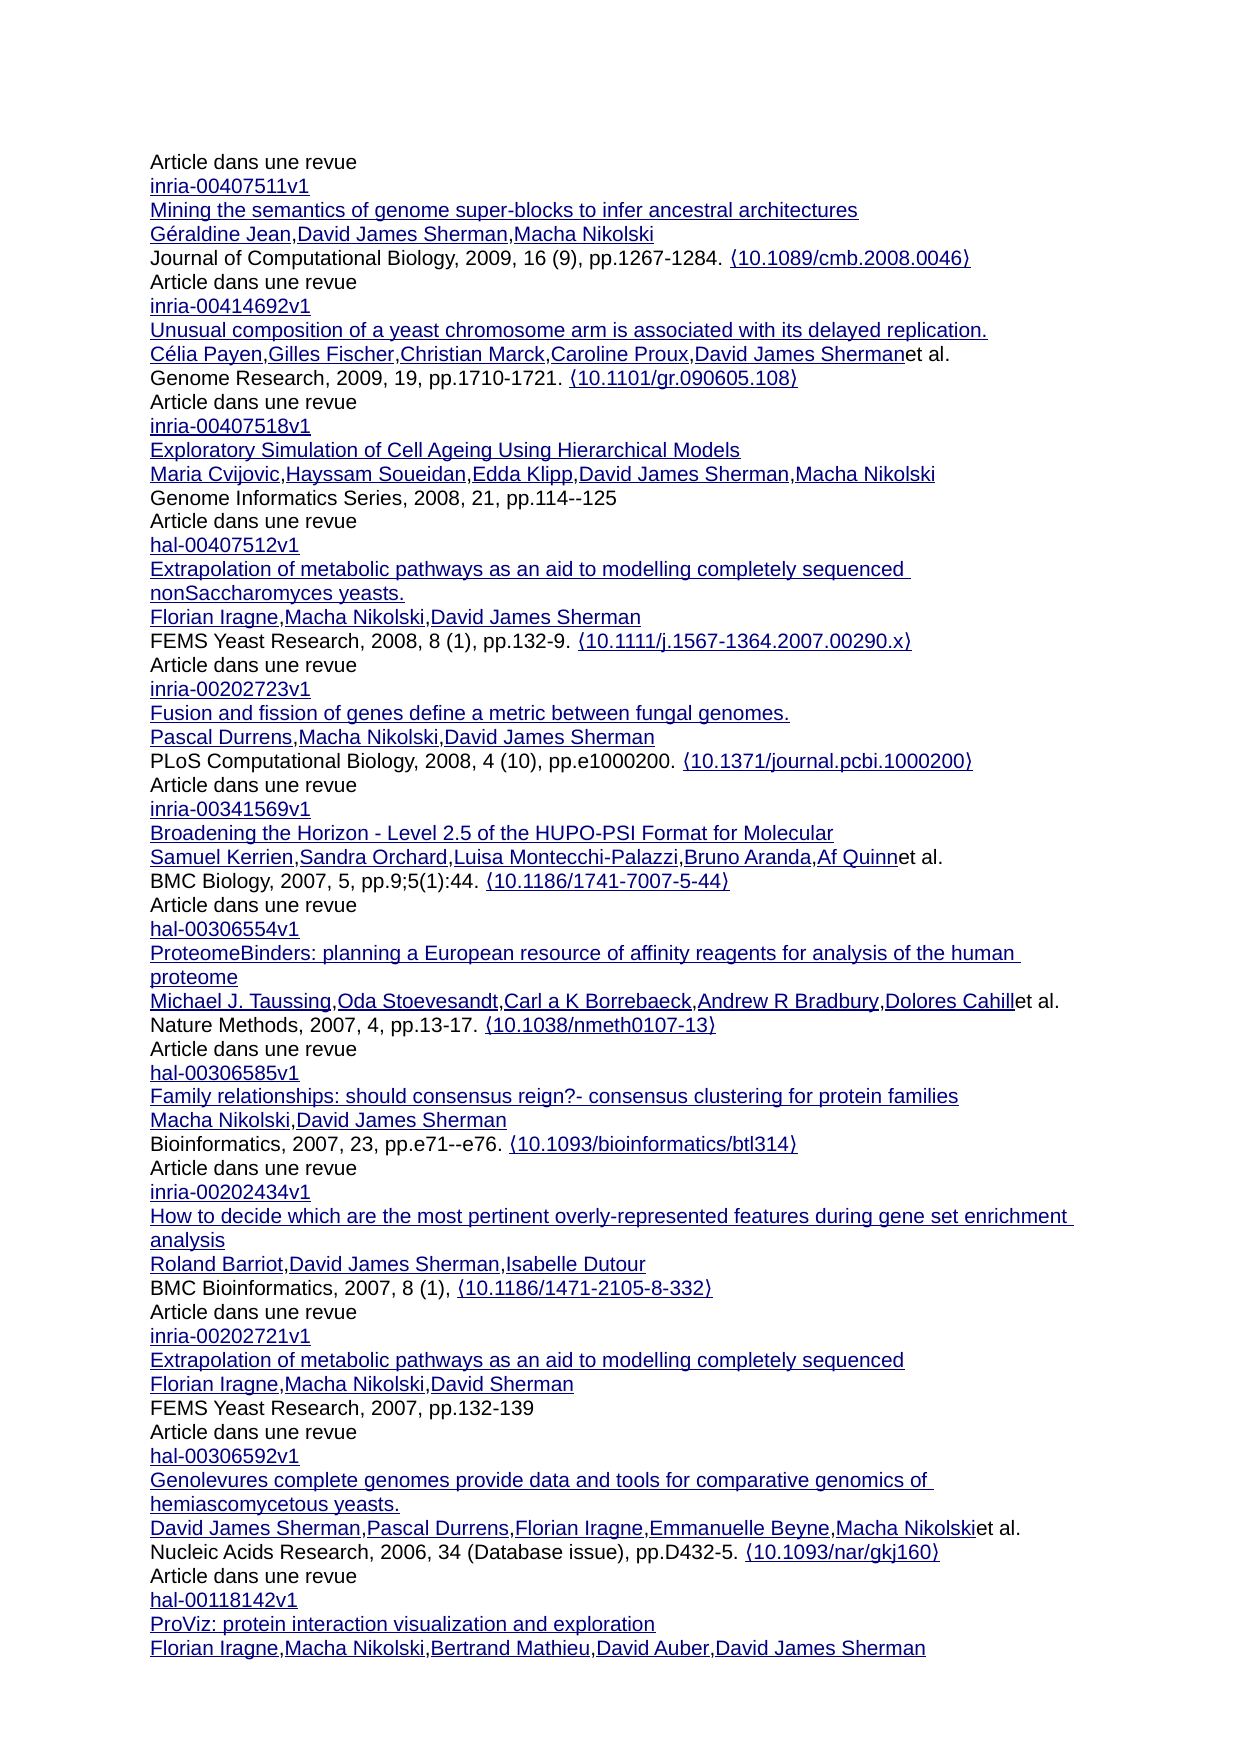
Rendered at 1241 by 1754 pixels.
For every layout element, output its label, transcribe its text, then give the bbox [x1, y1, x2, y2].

table_cell Genolevures complete genomes provide data and tools for comparative genomics of hemiascomycetous yeasts. David James Sherman,Pascal Durrens,Florian Iragne,Emmanuelle Beyne,Macha Nikolskiet al. Nucleic Acids Research, 2006, 34 (Database issue), pp.D432-5. ⟨10.1093/nar/gkj160⟩ Article dans une revue hal-00118142v1 [150, 1468, 1090, 1611]
table_cell Mining the semantics of genome super-blocks to infer ancestral architectures Géraldine Jean,David James Sherman,Macha Nikolski Journal of Computational Biology, 2009, 16 (9), pp.1267-1284. ⟨10.1089/cmb.2008.0046⟩ Article dans une revue inria-00414692v1 [150, 198, 1090, 318]
table_cell Family relationships: should consensus reign?- consensus clustering for protein families Macha Nikolski,David James Sherman Bioinformatics, 2007, 23, pp.e71--e76. ⟨10.1093/bioinformatics/btl314⟩ Article dans une revue inria-00202434v1 [150, 1084, 1090, 1204]
table_cell Extrapolation of metabolic pathways as an aid to modelling completely sequenced nonSaccharomyces yeasts. Florian Iragne,Macha Nikolski,David James Sherman FEMS Yeast Research, 2008, 8 (1), pp.132-9. ⟨10.1111/j.1567-1364.2007.00290.x⟩ Article dans une revue inria-00202723v1 [150, 557, 1090, 701]
table_cell Fusion and fission of genes define a metric between fungal genomes. Pascal Durrens,Macha Nikolski,David James Sherman PLoS Computational Biology, 2008, 4 (10), pp.e1000200. ⟨10.1371/journal.pcbi.1000200⟩ Article dans une revue inria-00341569v1 [150, 701, 1090, 821]
table_cell Article dans une revue inria-00407511v1 [150, 150, 1090, 198]
table_cell Unusual composition of a yeast chromosome arm is associated with its delayed replication. Célia Payen,Gilles Fischer,Christian Marck,Caroline Proux,David James Shermanet al. Genome Research, 2009, 19, pp.1710-1721. ⟨10.1101/gr.090605.108⟩ Article dans une revue inria-00407518v1 [150, 318, 1090, 437]
table_cell Extrapolation of metabolic pathways as an aid to modelling completely sequenced Florian Iragne,Macha Nikolski,David Sherman FEMS Yeast Research, 2007, pp.132-139 Article dans une revue hal-00306592v1 [150, 1348, 1090, 1468]
table_cell Exploratory Simulation of Cell Ageing Using Hierarchical Models Maria Cvijovic,Hayssam Soueidan,Edda Klipp,David James Sherman,Macha Nikolski Genome Informatics Series, 2008, 21, pp.114--125 Article dans une revue hal-00407512v1 [150, 438, 1090, 557]
table_cell ProViz: protein interaction visualization and exploration Florian Iragne,Macha Nikolski,Bertrand Mathieu,David Auber,David James Sherman [150, 1611, 1090, 1659]
table_cell Broadening the Horizon - Level 2.5 of the HUPO-PSI Format for Molecular Samuel Kerrien,Sandra Orchard,Luisa Montecchi-Palazzi,Bruno Aranda,Af Quinnet al. BMC Biology, 2007, 5, pp.9;5(1):44. ⟨10.1186/1741-7007-5-44⟩ Article dans une revue hal-00306554v1 [150, 821, 1090, 941]
table_cell How to decide which are the most pertinent overly-represented features during gene set enrichment analysis Roland Barriot,David James Sherman,Isabelle Dutour BMC Bioinformatics, 2007, 8 (1), ⟨10.1186/1471-2105-8-332⟩ Article dans une revue inria-00202721v1 [150, 1204, 1090, 1348]
table_cell ProteomeBinders: planning a European resource of affinity reagents for analysis of the human proteome Michael J. Taussing,Oda Stoevesandt,Carl a K Borrebaeck,Andrew R Bradbury,Dolores Cahillet al. Nature Methods, 2007, 4, pp.13-17. ⟨10.1038/nmeth0107-13⟩ Article dans une revue hal-00306585v1 [150, 941, 1090, 1084]
